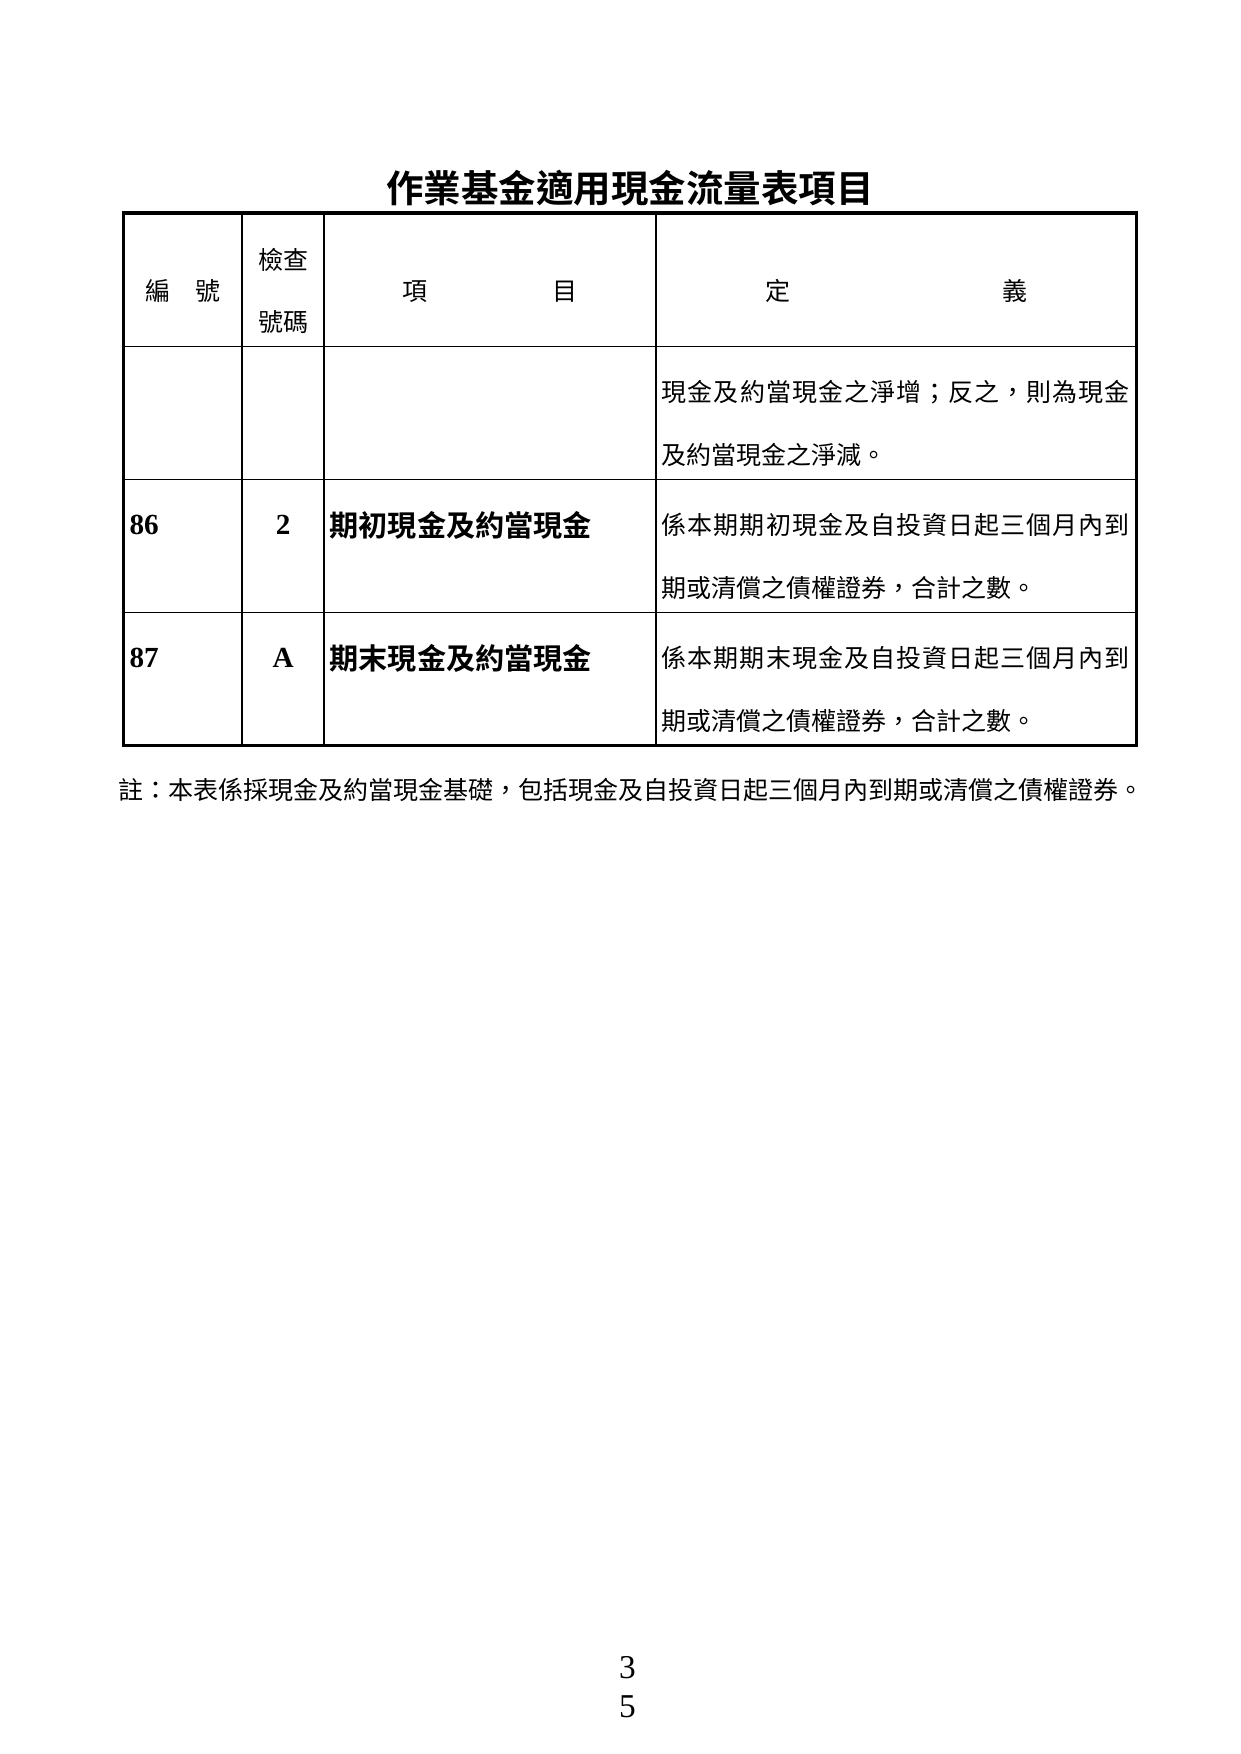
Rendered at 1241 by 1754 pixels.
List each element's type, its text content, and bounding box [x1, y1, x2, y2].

table_cell 期末現金及約當現金 [325, 613, 655, 744]
table_cell [243, 347, 323, 478]
table_cell 檢查號碼 [243, 215, 323, 346]
table_cell 編 號 [125, 215, 241, 346]
table_cell 項 目 [325, 215, 655, 346]
table_cell 87 [125, 613, 241, 744]
table_cell [125, 347, 241, 478]
table_cell 期初現金及約當現金 [325, 480, 655, 611]
table_cell 2 [243, 480, 323, 611]
table_cell A [243, 613, 323, 744]
table_cell [325, 347, 655, 478]
table_cell 現金及約當現金之淨增；反之，則為現金及約當現金之淨減。 [657, 347, 1135, 478]
table_cell 係本期期初現金及自投資日起三個月內到期或清償之債權證券，合計之數。 [657, 480, 1135, 611]
table_cell 86 [125, 480, 241, 611]
table_header 作業基金適用現金流量表項目 [124, 130, 1136, 211]
table_cell 定 義 [657, 215, 1135, 346]
text 註：本表係採現金及約當現金基礎，包括現金及自投資日起三個月內到期或清償之債權證券。 [118, 747, 1122, 810]
table_cell 係本期期末現金及自投資日起三個月內到期或清償之債權證券，合計之數。 [657, 613, 1135, 744]
